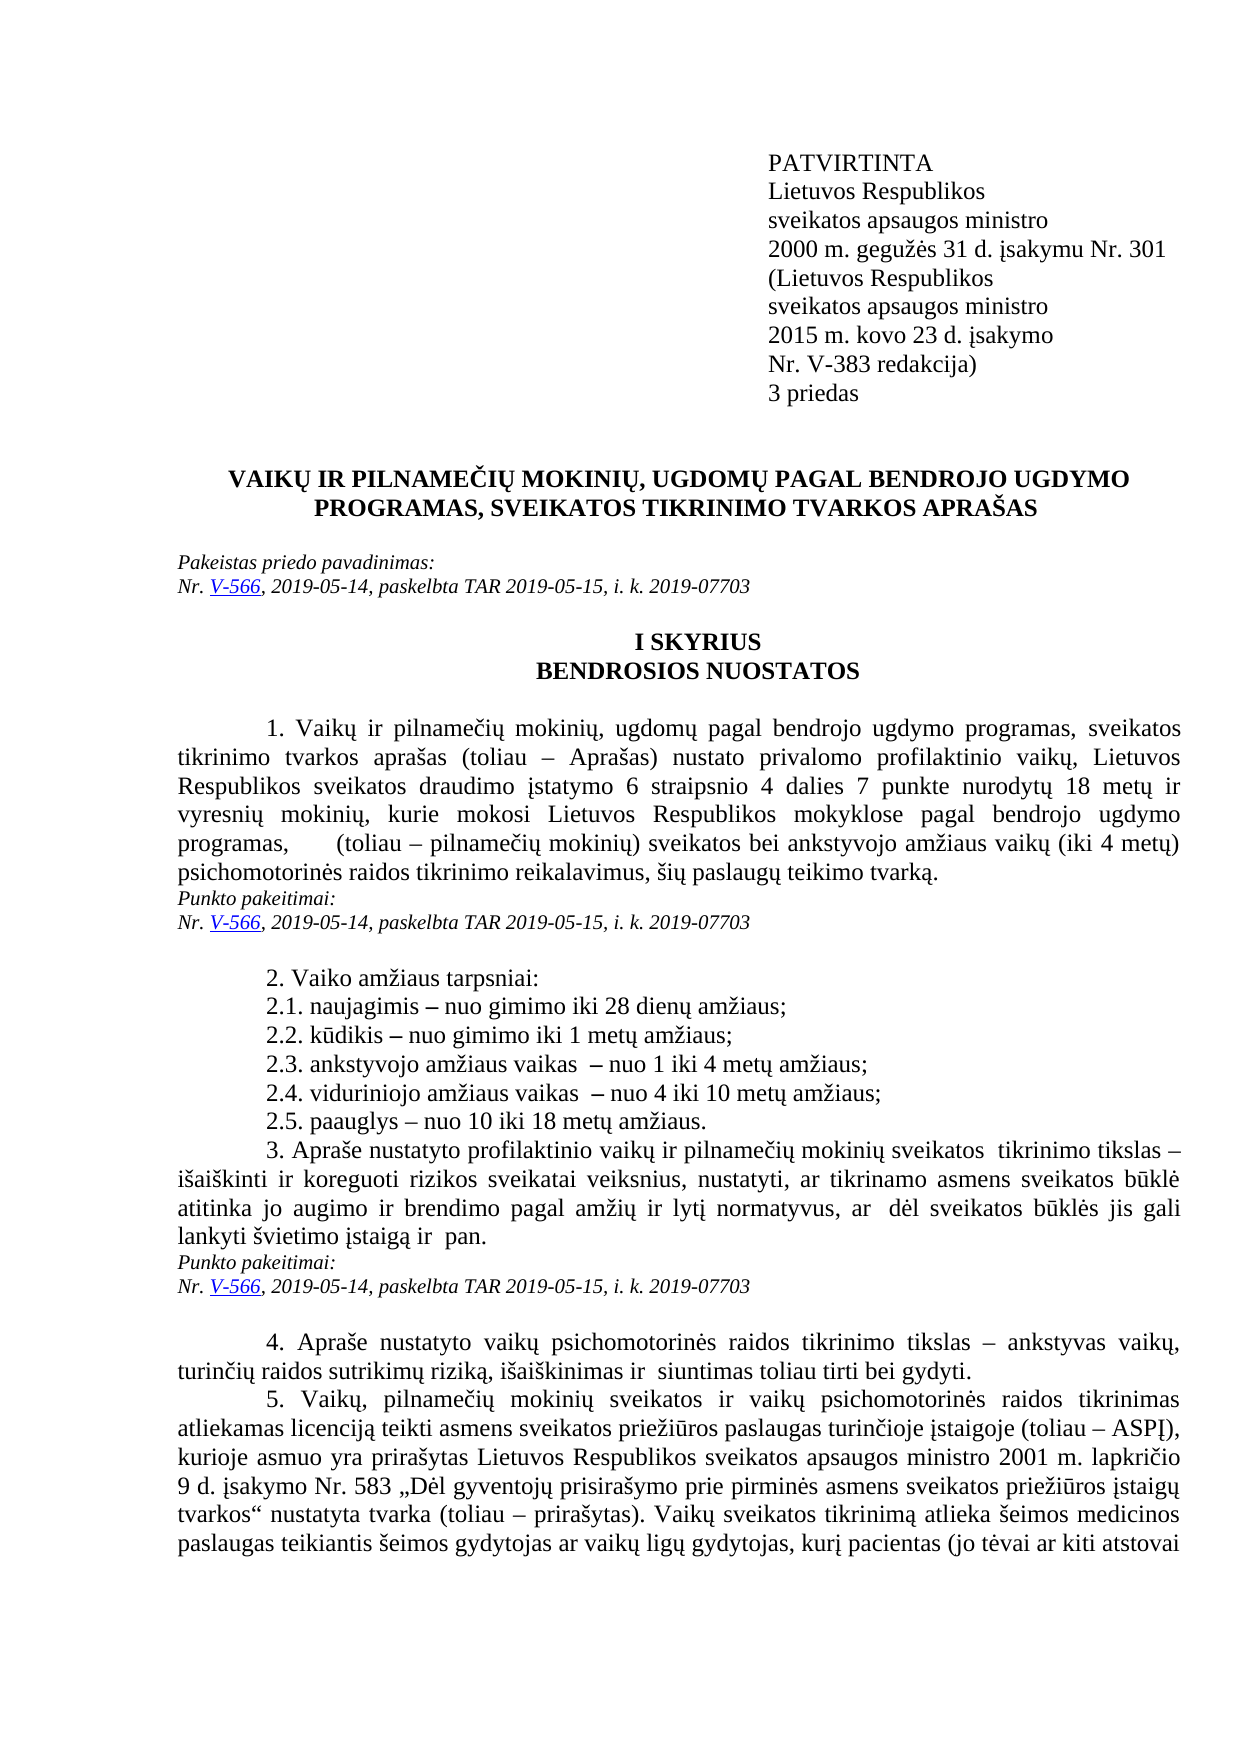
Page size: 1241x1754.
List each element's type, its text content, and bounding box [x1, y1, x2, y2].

text 3. Apraše nustatyto profilaktinio vaikų ir pilnamečių mokinių sveikatos tikrinimo tikslas – išaiškinti ir koreguoti rizikos sveikatai veiksnius, nustatyti, ar tikrinamo asmens sveikatos būklė atitinka jo augimo ir brendimo pagal amžių ir lytį normatyvus, ar dėl sveikatos būklės jis gali lankyti švietimo įstaigą ir pan. [177, 1135, 1181, 1250]
text 5. Vaikų, pilnamečių mokinių sveikatos ir vaikų psichomotorinės raidos tikrinimas atliekamas licenciją teikti asmens sveikatos priežiūros paslaugas turinčioje įstaigoje (toliau – ASPĮ), kurioje asmuo yra prirašytas Lietuvos Respublikos sveikatos apsaugos ministro 2001 m. lapkričio 9 d. įsakymo Nr. 583 „Dėl gyventojų prisirašymo prie pirminės asmens sveikatos priežiūros įstaigų tvarkos“ nustatyta tvarka (toliau – prirašytas). Vaikų sveikatos tikrinimą atlieka šeimos medicinos paslaugas teikiantis šeimos gydytojas ar vaikų ligų gydytojas, kurį pacientas (jo tėvai ar kiti atstovai [177, 1384, 1181, 1557]
text Nr. V-383 redakcija) [768, 349, 1181, 378]
text Punkto pakeitimai: [177, 1250, 1181, 1274]
text 3 priedas [768, 378, 1181, 406]
text 2. Vaiko amžiaus tarpsniai: [177, 963, 1181, 991]
text 2000 m. gegužės 31 d. įsakymu Nr. 301 [583, 234, 1181, 263]
text 2.2. kūdikis – nuo gimimo iki 1 metų amžiaus; [177, 1020, 1181, 1049]
text Nr. V-566, 2019-05-14, paskelbta TAR 2019-05-15, i. k. 2019-07703 [177, 910, 1181, 934]
text Nr. V-566, 2019-05-14, paskelbta TAR 2019-05-15, i. k. 2019-07703 [177, 574, 1181, 598]
text 1. Vaikų ir pilnamečių mokinių, ugdomų pagal bendrojo ugdymo programas, sveikatos tikrinimo tvarkos aprašas (toliau – Aprašas) nustato privalomo profilaktinio vaikų, Lietuvos Respublikos sveikatos draudimo įstatymo 6 straipsnio 4 dalies 7 punkte nurodytų 18 metų ir vyresnių mokinių, kurie mokosi Lietuvos Respublikos mokyklose pagal bendrojo ugdymo programas, (toliau – pilnamečių mokinių) sveikatos bei ankstyvojo amžiaus vaikų (iki 4 metų) psichomotorinės raidos tikrinimo reikalavimus, šių paslaugų teikimo tvarką. [177, 713, 1181, 886]
text 2.5. paauglys – nuo 10 iki 18 metų amžiaus. [177, 1106, 1181, 1135]
text 2015 m. kovo 23 d. įsakymo [768, 320, 1181, 349]
text VAIKŲ IR PILNAMEČIŲ MOKINIŲ, UGDOMŲ PAGAL BENDROJO UGDYMO PROGRAMAS, SVEIKATOS TIKRINIMO TVARKOS APRAŠAS [177, 464, 1181, 521]
text Pakeistas priedo pavadinimas: [177, 550, 1181, 574]
text Lietuvos Respublikos [583, 176, 1181, 205]
text Punkto pakeitimai: [177, 886, 1181, 910]
text Nr. V-566, 2019-05-14, paskelbta TAR 2019-05-15, i. k. 2019-07703 [177, 1274, 1181, 1298]
text sveikatos apsaugos ministro [583, 291, 1181, 320]
text (Lietuvos Respublikos [583, 263, 1181, 291]
text I SKYRIUS [215, 627, 1181, 656]
text 2.1. naujagimis – nuo gimimo iki 28 dienų amžiaus; [177, 991, 1181, 1020]
text 4. Apraše nustatyto vaikų psichomotorinės raidos tikrinimo tikslas – ankstyvas vaikų, turinčių raidos sutrikimų riziką, išaiškinimas ir siuntimas toliau tirti bei gydyti. [177, 1327, 1181, 1384]
text 2.3. ankstyvojo amžiaus vaikas – nuo 1 iki 4 metų amžiaus; [177, 1049, 1181, 1078]
text 2.4. viduriniojo amžiaus vaikas – nuo 4 iki 10 metų amžiaus; [177, 1078, 1181, 1106]
text BENDROSIOS NUOSTATOS [215, 656, 1181, 684]
text sveikatos apsaugos ministro [583, 205, 1181, 234]
text PATVIRTINTA [583, 148, 1181, 176]
